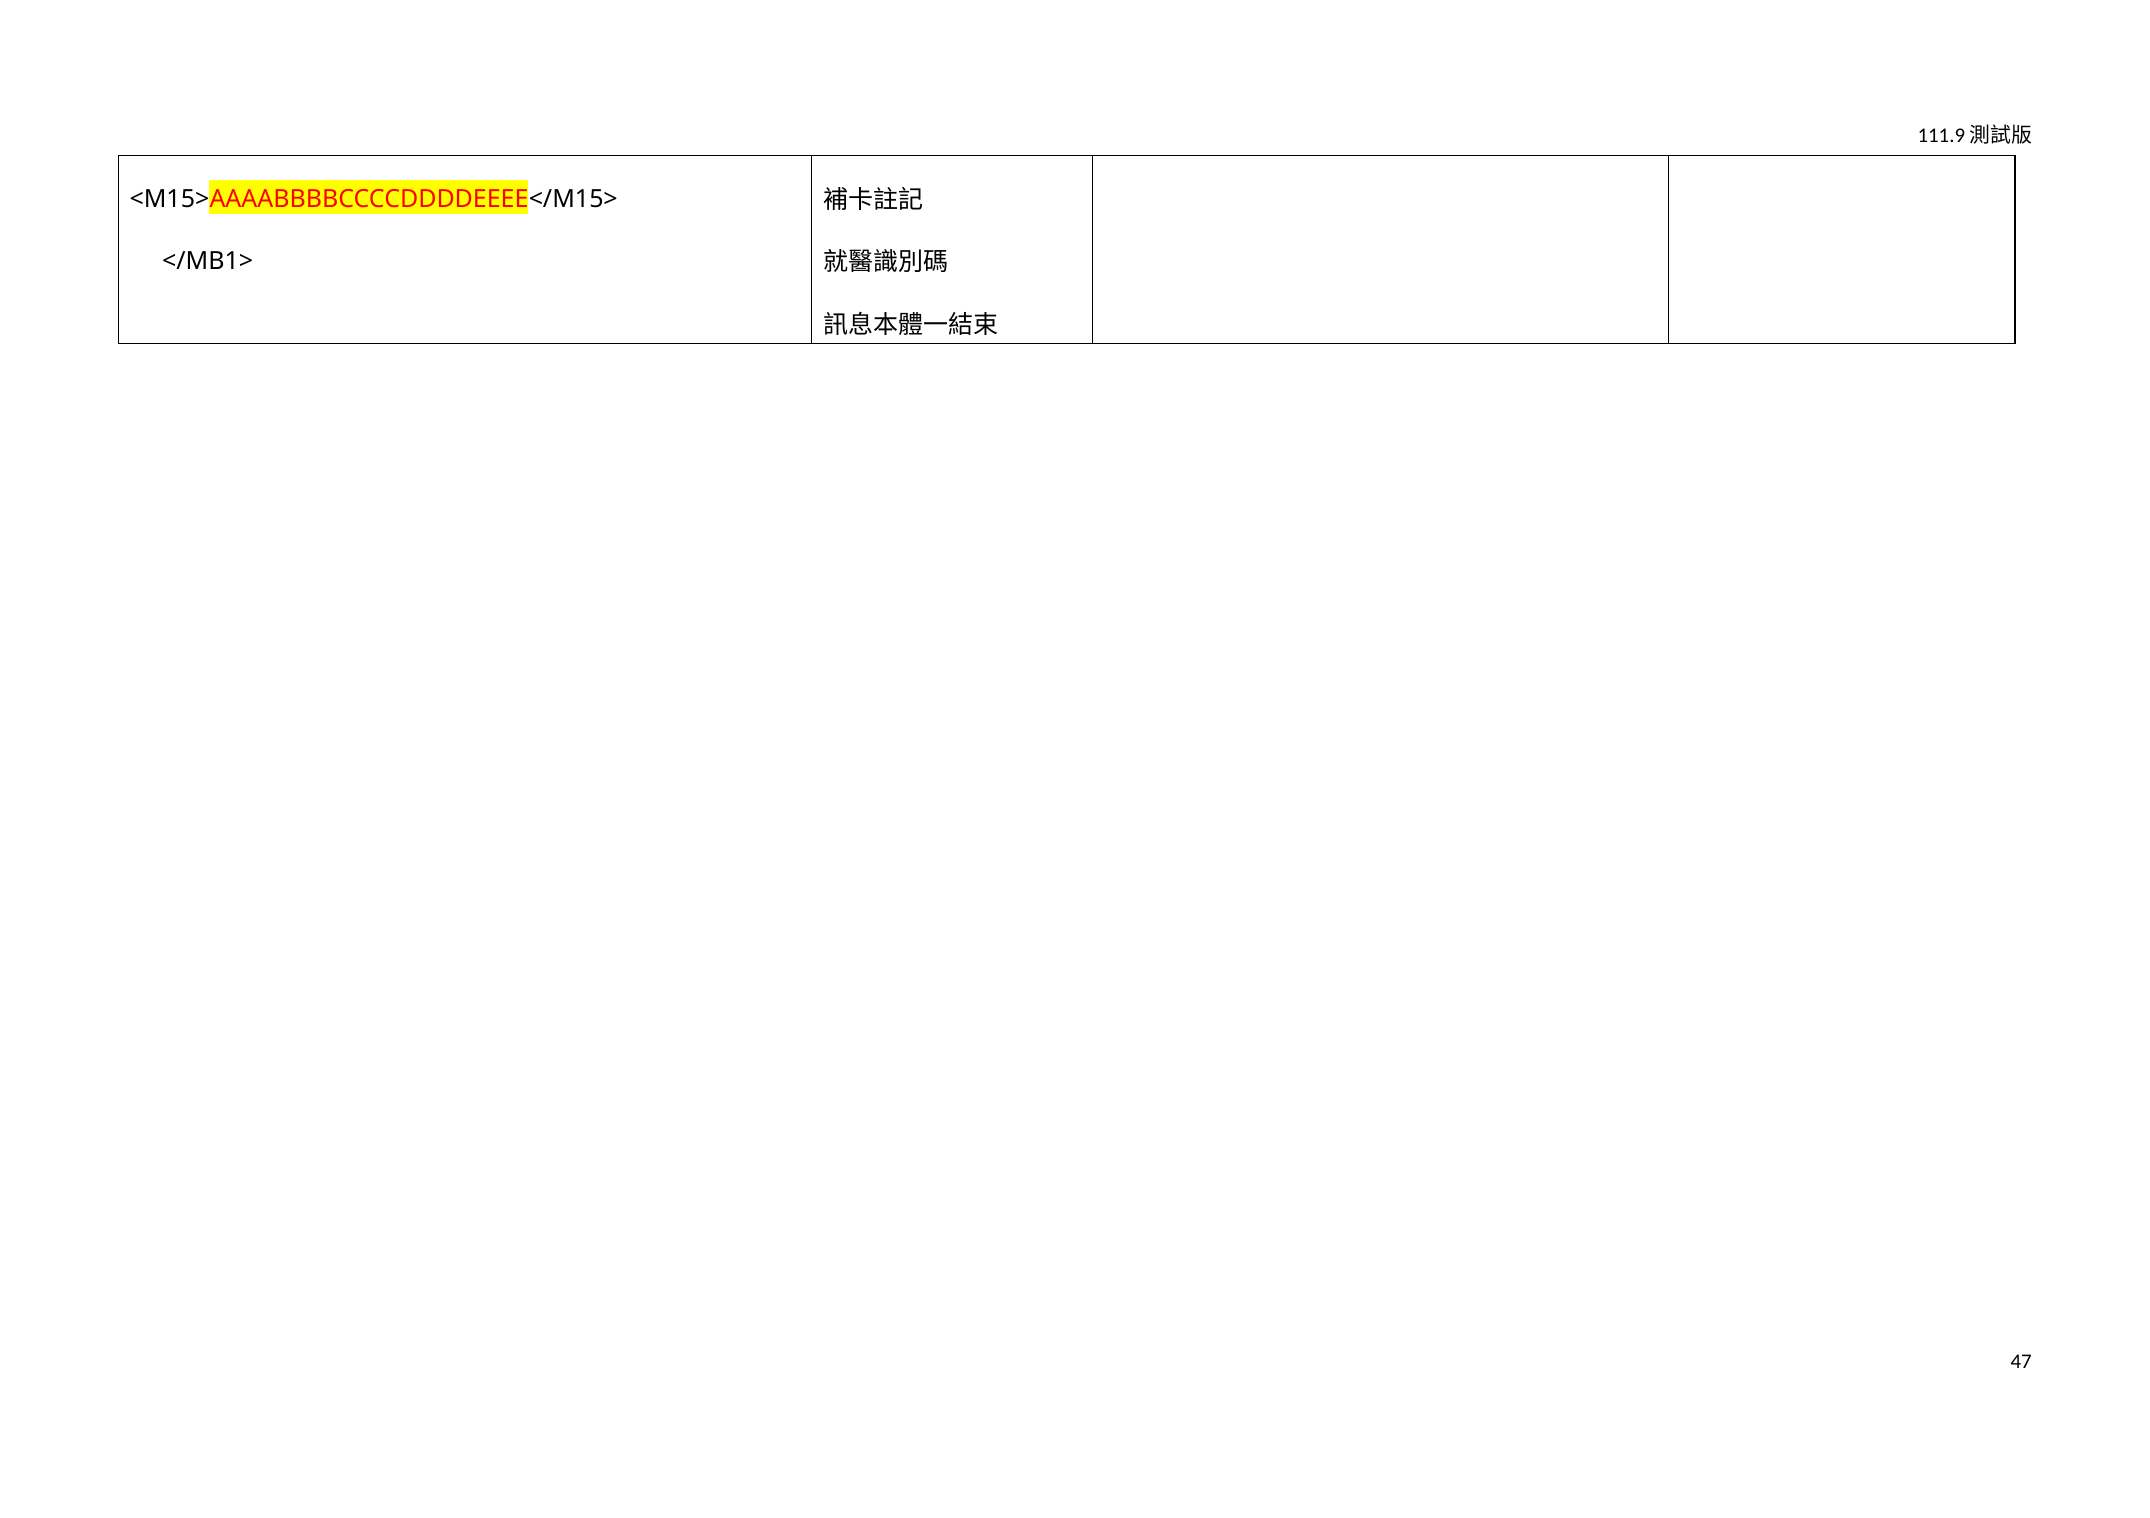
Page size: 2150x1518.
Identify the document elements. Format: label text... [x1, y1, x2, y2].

table_header [1093, 156, 1668, 343]
table_header 補卡註記 就醫識別碼 訊息本體一結束 [812, 156, 1092, 343]
table_header [1669, 156, 2014, 343]
table_header <M15>AAAABBBBCCCCDDDDEEEE</M15> </MB1> [119, 156, 811, 343]
